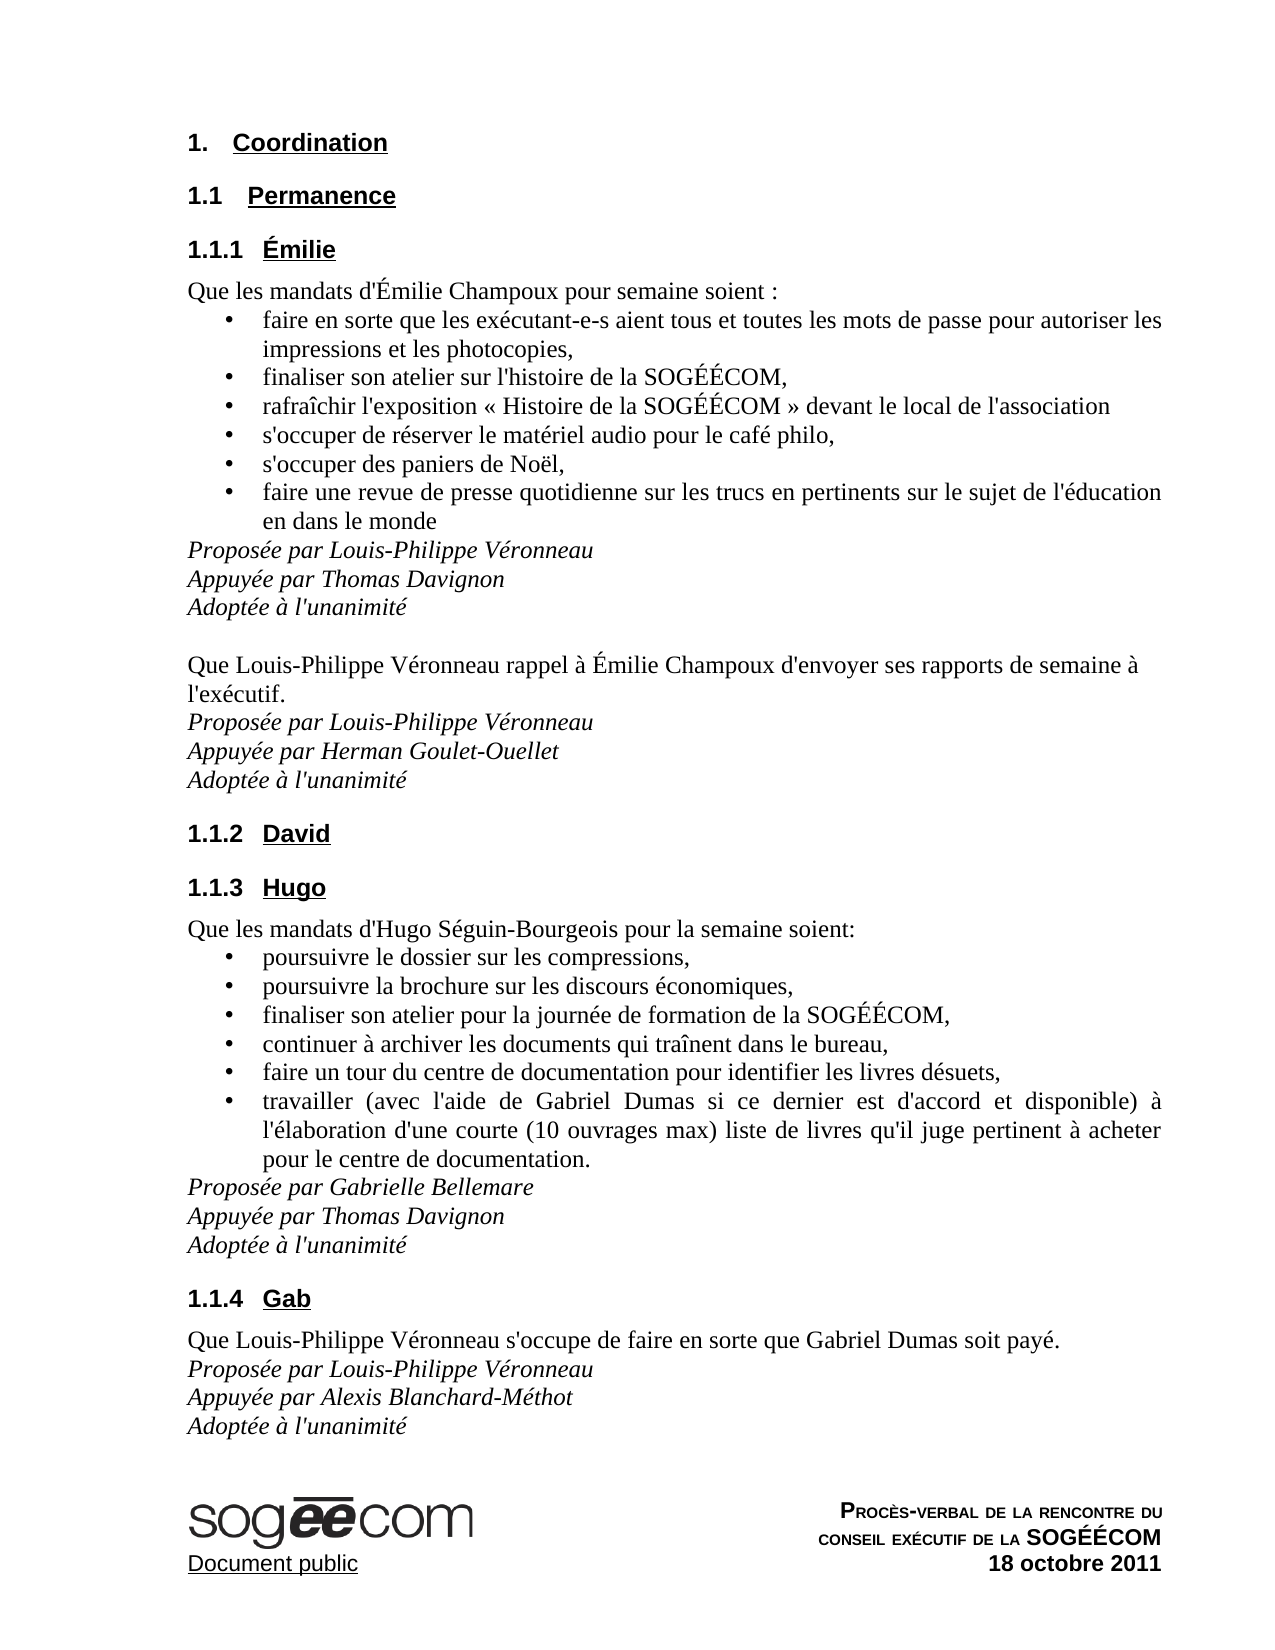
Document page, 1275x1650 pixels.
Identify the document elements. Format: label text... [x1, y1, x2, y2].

text Adoptée à l'unanimité [187, 1411, 1162, 1440]
list poursuivre le dossier sur les compressions, [225, 942, 1162, 971]
text Proposée par Louis-Philippe Véronneau [187, 535, 1162, 564]
list finaliser son atelier sur l'histoire de la SOGÉÉCOM, [225, 362, 1162, 391]
text Appuyée par Herman Goulet-Ouellet [187, 736, 1162, 765]
text Appuyée par Thomas Davignon [187, 564, 1162, 592]
text Proposée par Louis-Philippe Véronneau [187, 1354, 1162, 1382]
text Adoptée à l'unanimité [187, 765, 1162, 794]
text Que Louis-Philippe Véronneau s'occupe de faire en sorte que Gabriel Dumas soit payé. [187, 1325, 1162, 1354]
subtitle Émilie [187, 235, 1162, 264]
text Proposée par Gabrielle Bellemare [187, 1172, 1162, 1201]
text Proposée par Louis-Philippe Véronneau [187, 707, 1162, 736]
text Adoptée à l'unanimité [187, 1230, 1162, 1259]
text Que Louis-Philippe Véronneau rappel à Émilie Champoux d'envoyer ses rapports de semaine à l'exécutif. [187, 650, 1162, 707]
list faire en sorte que les exécutant-e-s aient tous et toutes les mots de passe pour autoriser les impressions et les photocopies, [225, 305, 1162, 362]
list s'occuper des paniers de Noël, [225, 449, 1162, 477]
list travailler (avec l'aide de Gabriel Dumas si ce dernier est d'accord et disponible) à l'élaboration d'une courte (10 ouvrages max) liste de livres qu'il juge pertinent à acheter pour le centre de documentation. [225, 1086, 1162, 1172]
list poursuivre la brochure sur les discours économiques, [225, 971, 1162, 1000]
text Adoptée à l'unanimité [187, 592, 1162, 621]
text Que les mandats d'Hugo Séguin-Bourgeois pour la semaine soient: [187, 914, 1162, 942]
text Appuyée par Alexis Blanchard-Méthot [187, 1382, 1162, 1411]
list s'occuper de réserver le matériel audio pour le café philo, [225, 420, 1162, 449]
subtitle Permanence [187, 181, 1162, 210]
subtitle Hugo [187, 872, 1162, 901]
subtitle David [187, 819, 1162, 847]
list continuer à archiver les documents qui traînent dans le bureau, [225, 1029, 1162, 1057]
list faire un tour du centre de documentation pour identifier les livres désuets, [225, 1057, 1162, 1086]
text Que les mandats d'Émilie Champoux pour semaine soient : [187, 276, 1162, 305]
subtitle Coordination [187, 127, 1162, 156]
list rafraîchir l'exposition « Histoire de la SOGÉÉCOM » devant le local de l'association [225, 391, 1162, 420]
subtitle Gab [187, 1284, 1162, 1312]
list finaliser son atelier pour la journée de formation de la SOGÉÉCOM, [225, 1000, 1162, 1029]
list faire une revue de presse quotidienne sur les trucs en pertinents sur le sujet de l'éducation en dans le monde [225, 477, 1162, 535]
picture [189, 1497, 473, 1549]
text Appuyée par Thomas Davignon [187, 1201, 1162, 1230]
